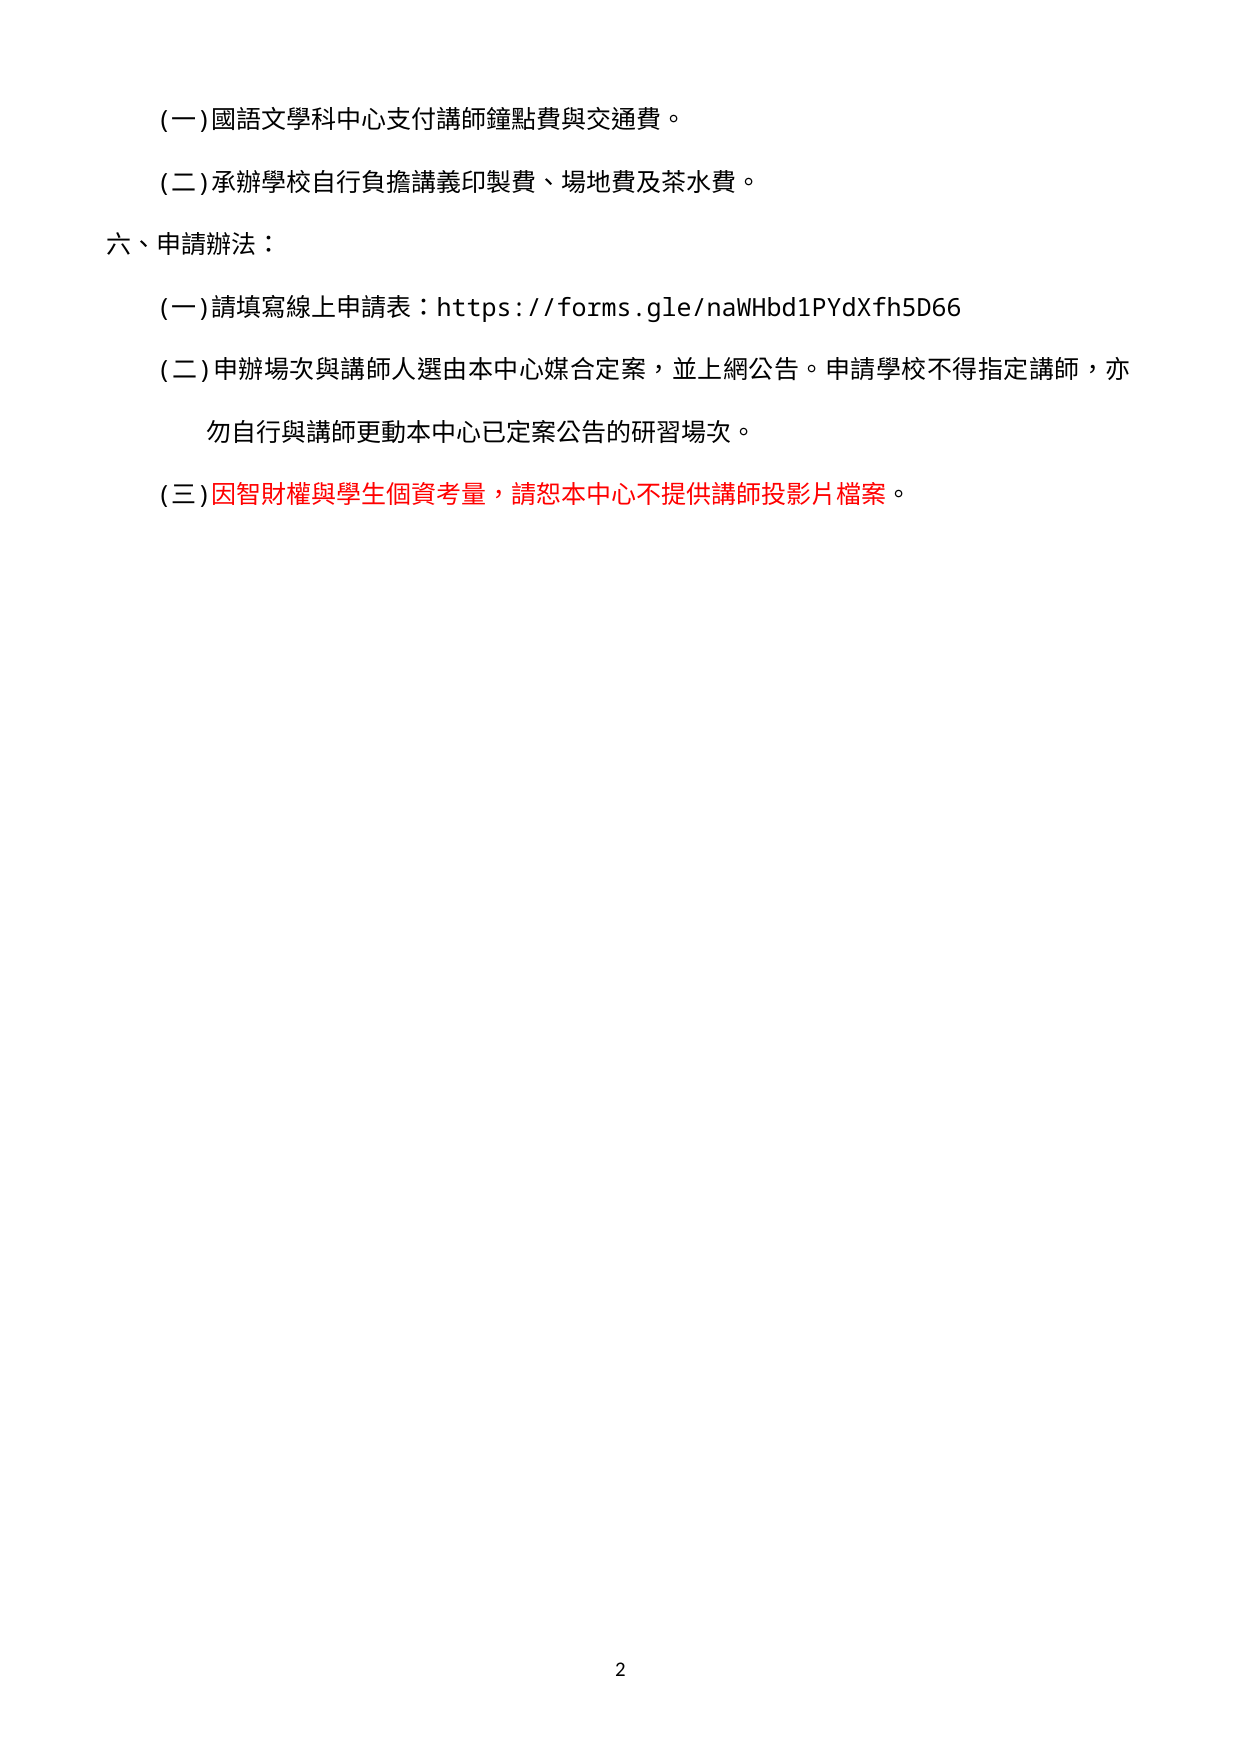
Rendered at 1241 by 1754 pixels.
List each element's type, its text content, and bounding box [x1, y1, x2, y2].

text 六、申請辦法： [106, 201, 1134, 264]
text (一)請填寫線上申請表：https://forms.gle/naWHbd1PYdXfh5D66 [156, 264, 1134, 326]
text (三)因智財權與學生個資考量，請恕本中心不提供講師投影片檔案。 [156, 451, 1134, 514]
text (一)國語文學科中心支付講師鐘點費與交通費。 [156, 76, 1134, 139]
text (二)申辦場次與講師人選由本中心媒合定案，並上網公告。申請學校不得指定講師，亦勿自行與講師更動本中心已定案公告的研習場次。 [156, 326, 1134, 451]
text (二)承辦學校自行負擔講義印製費、場地費及茶水費。 [156, 139, 1134, 201]
